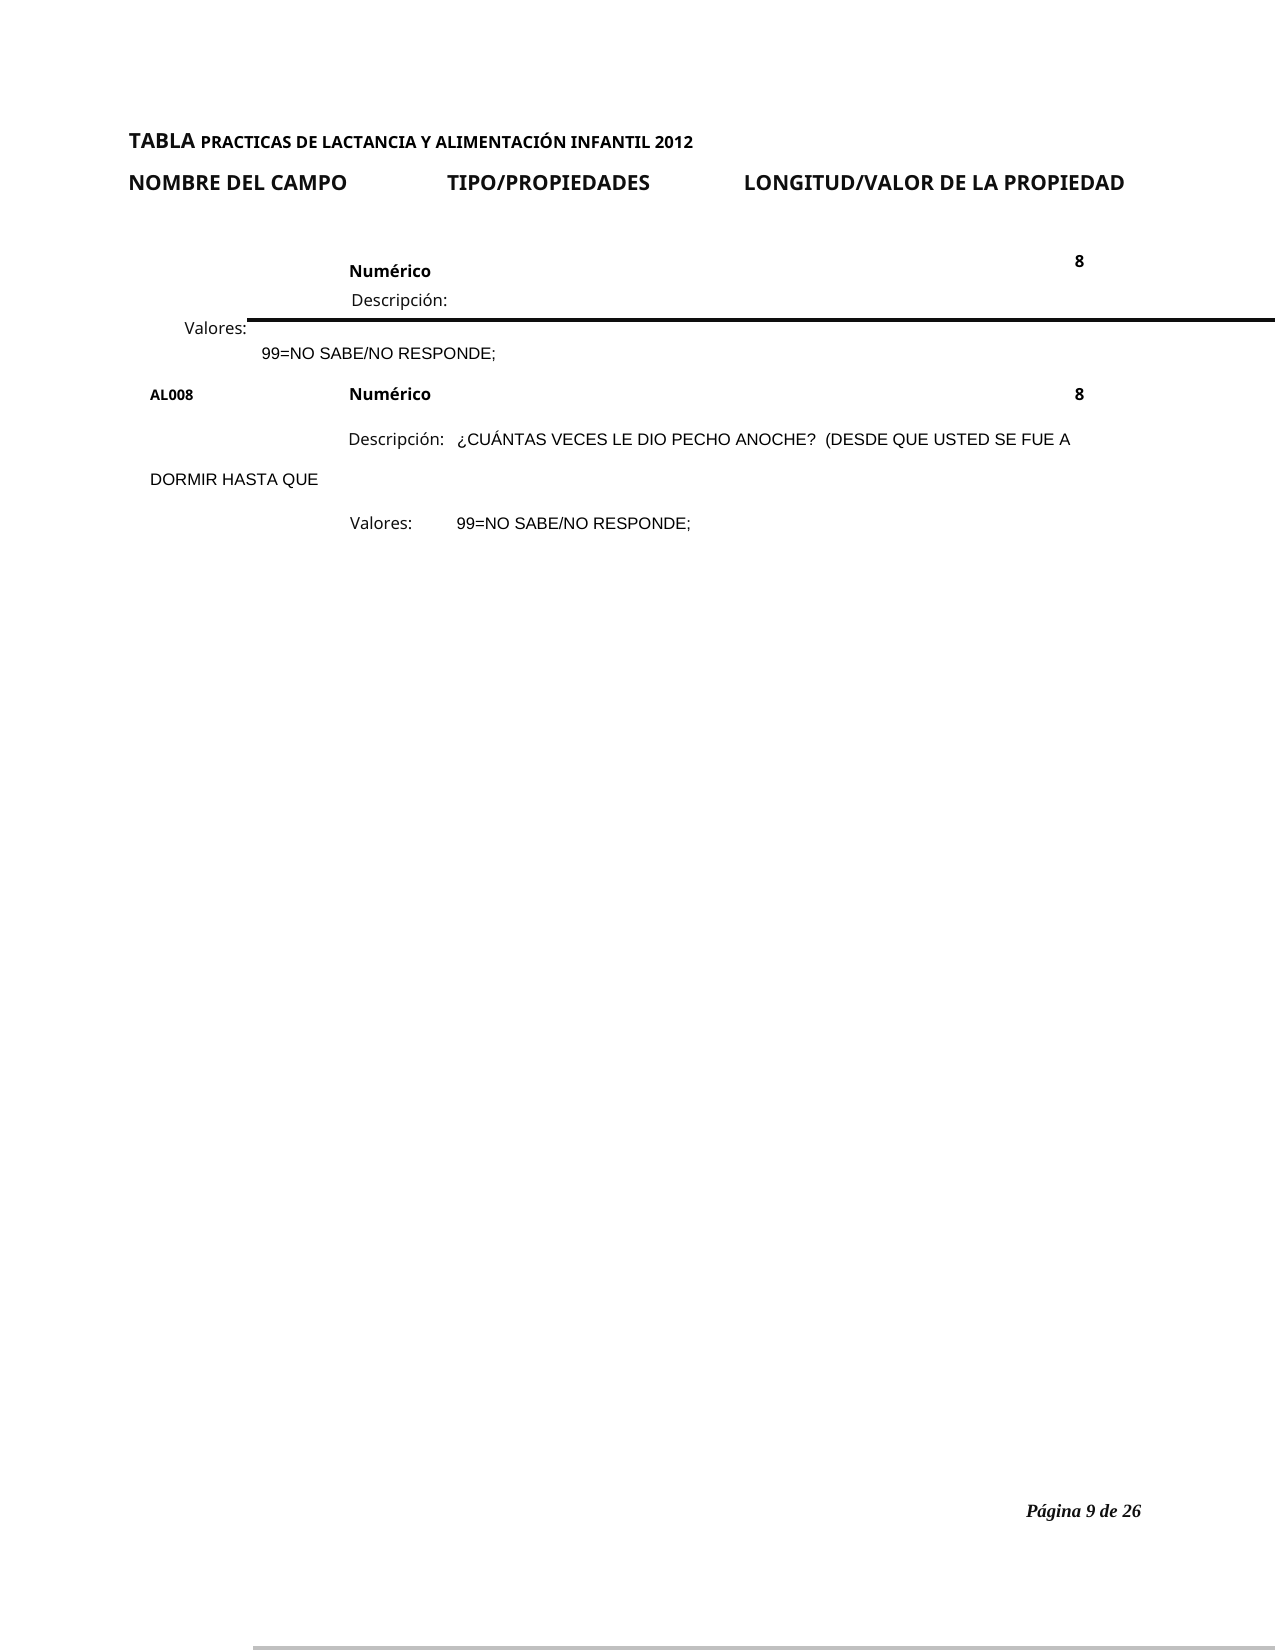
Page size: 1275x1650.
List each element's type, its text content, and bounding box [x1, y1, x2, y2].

text Valores: 99=NO SABE/NO RESPONDE; [150, 312, 1125, 364]
text DORMIR HASTA QUE [150, 470, 1125, 489]
text AL008 Numérico 8 [150, 382, 1125, 405]
text Valores: 99=NO SABE/NO RESPONDE; [150, 507, 1125, 535]
text Descripción: ¿CUÁNTAS VECES LE DIO PECHO ANOCHE? (DESDE QUE USTED SE FUE A [150, 423, 1125, 451]
